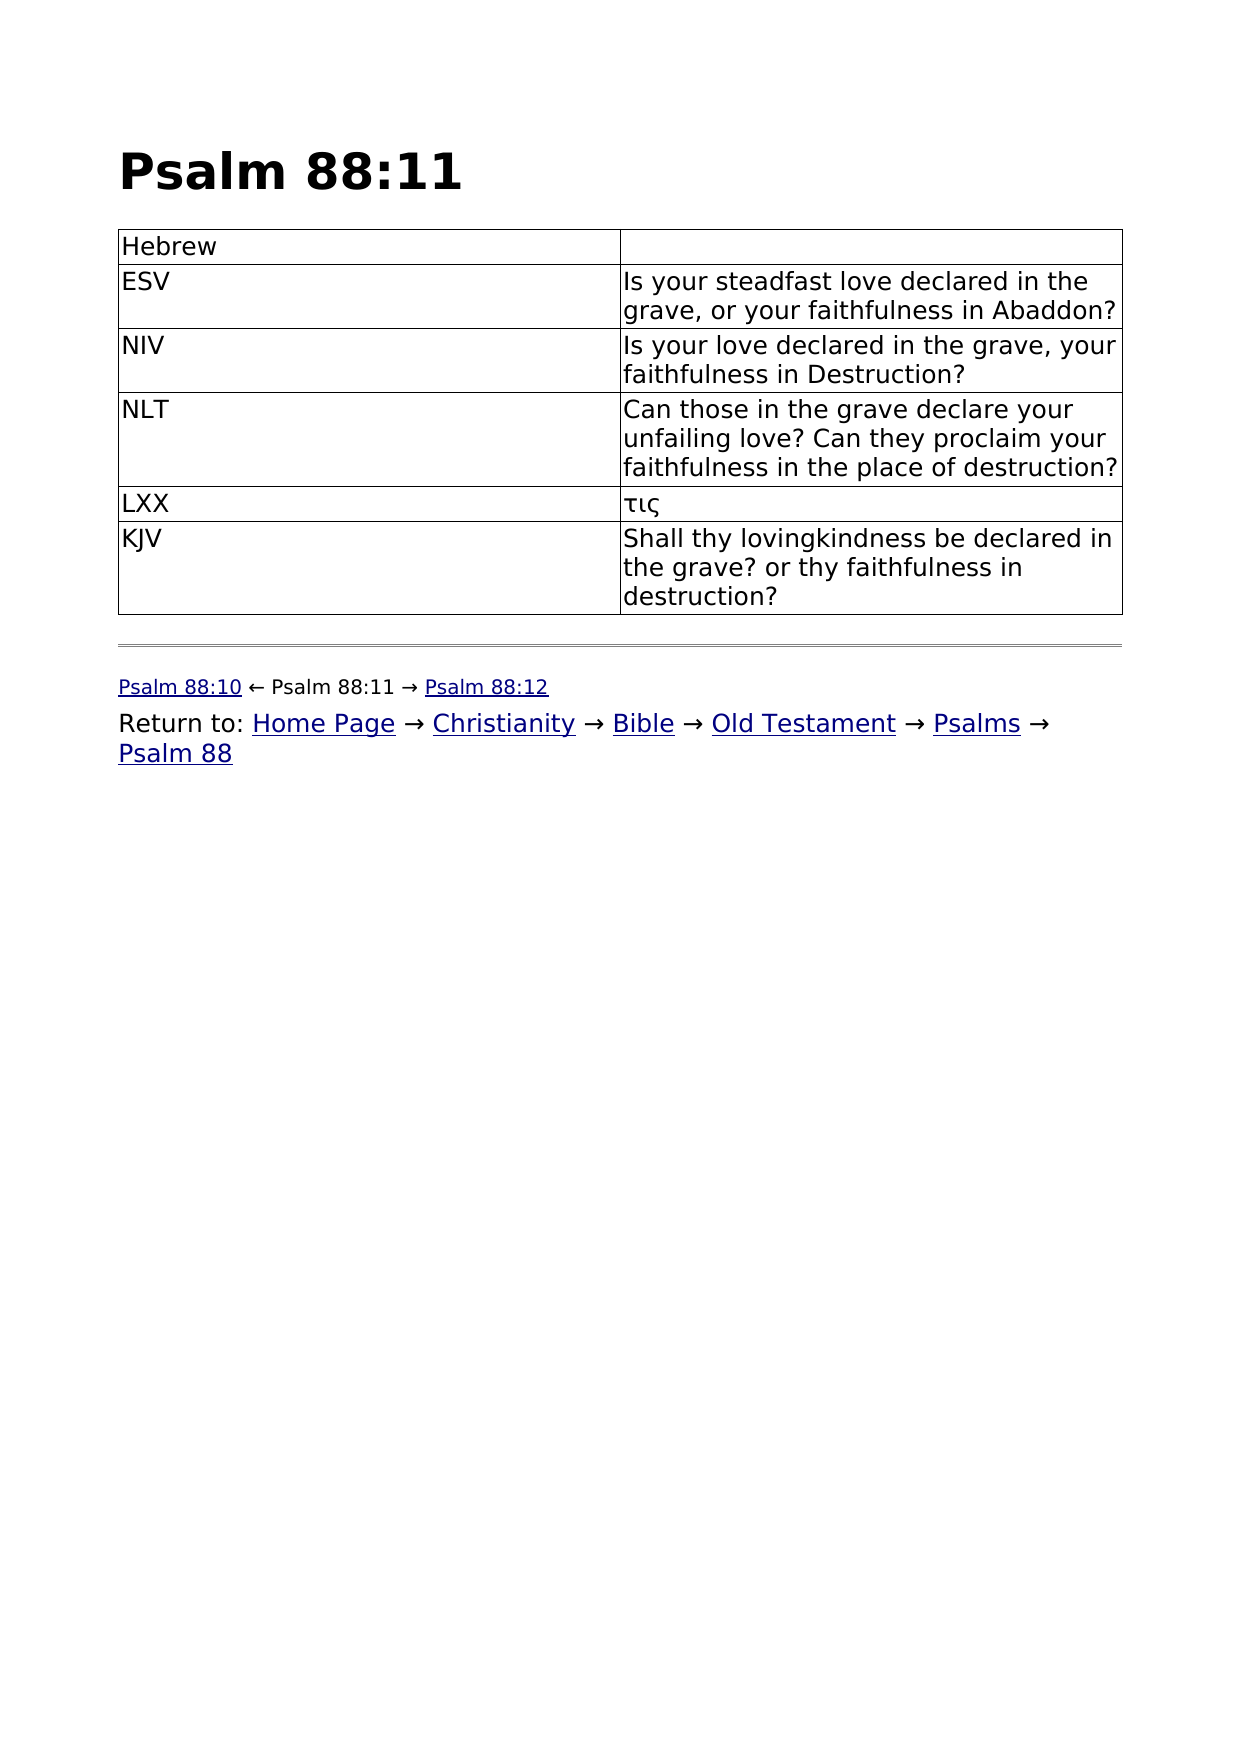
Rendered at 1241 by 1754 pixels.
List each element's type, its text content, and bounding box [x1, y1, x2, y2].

table_cell Is your love declared in the grave, your faithfulness in Destruction? [621, 329, 1122, 392]
table_header [621, 230, 1122, 264]
table_cell τις [621, 487, 1122, 521]
table_cell Shall thy lovingkindness be declared in the grave? or thy faithfulness in destruction? [621, 522, 1122, 614]
table_header Hebrew [119, 230, 620, 264]
table_cell ESV [119, 265, 620, 328]
subtitle Psalm 88:11 [118, 143, 1122, 201]
text Return to: Home Page → Christianity → Bible → Old Testament → Psalms → Psalm 88 [118, 709, 1122, 768]
table_cell Can those in the grave declare your unfailing love? Can they proclaim your faithfulness in the place of destruction? [621, 393, 1122, 486]
table_cell NIV [119, 329, 620, 392]
text Psalm 88:10 ← Psalm 88:11 → Psalm 88:12 [118, 676, 1122, 709]
table_cell Is your steadfast love declared in the grave, or your faithfulness in Abaddon? [621, 265, 1122, 328]
table_cell LXX [119, 487, 620, 521]
table_cell NLT [119, 393, 620, 486]
table_cell KJV [119, 522, 620, 614]
